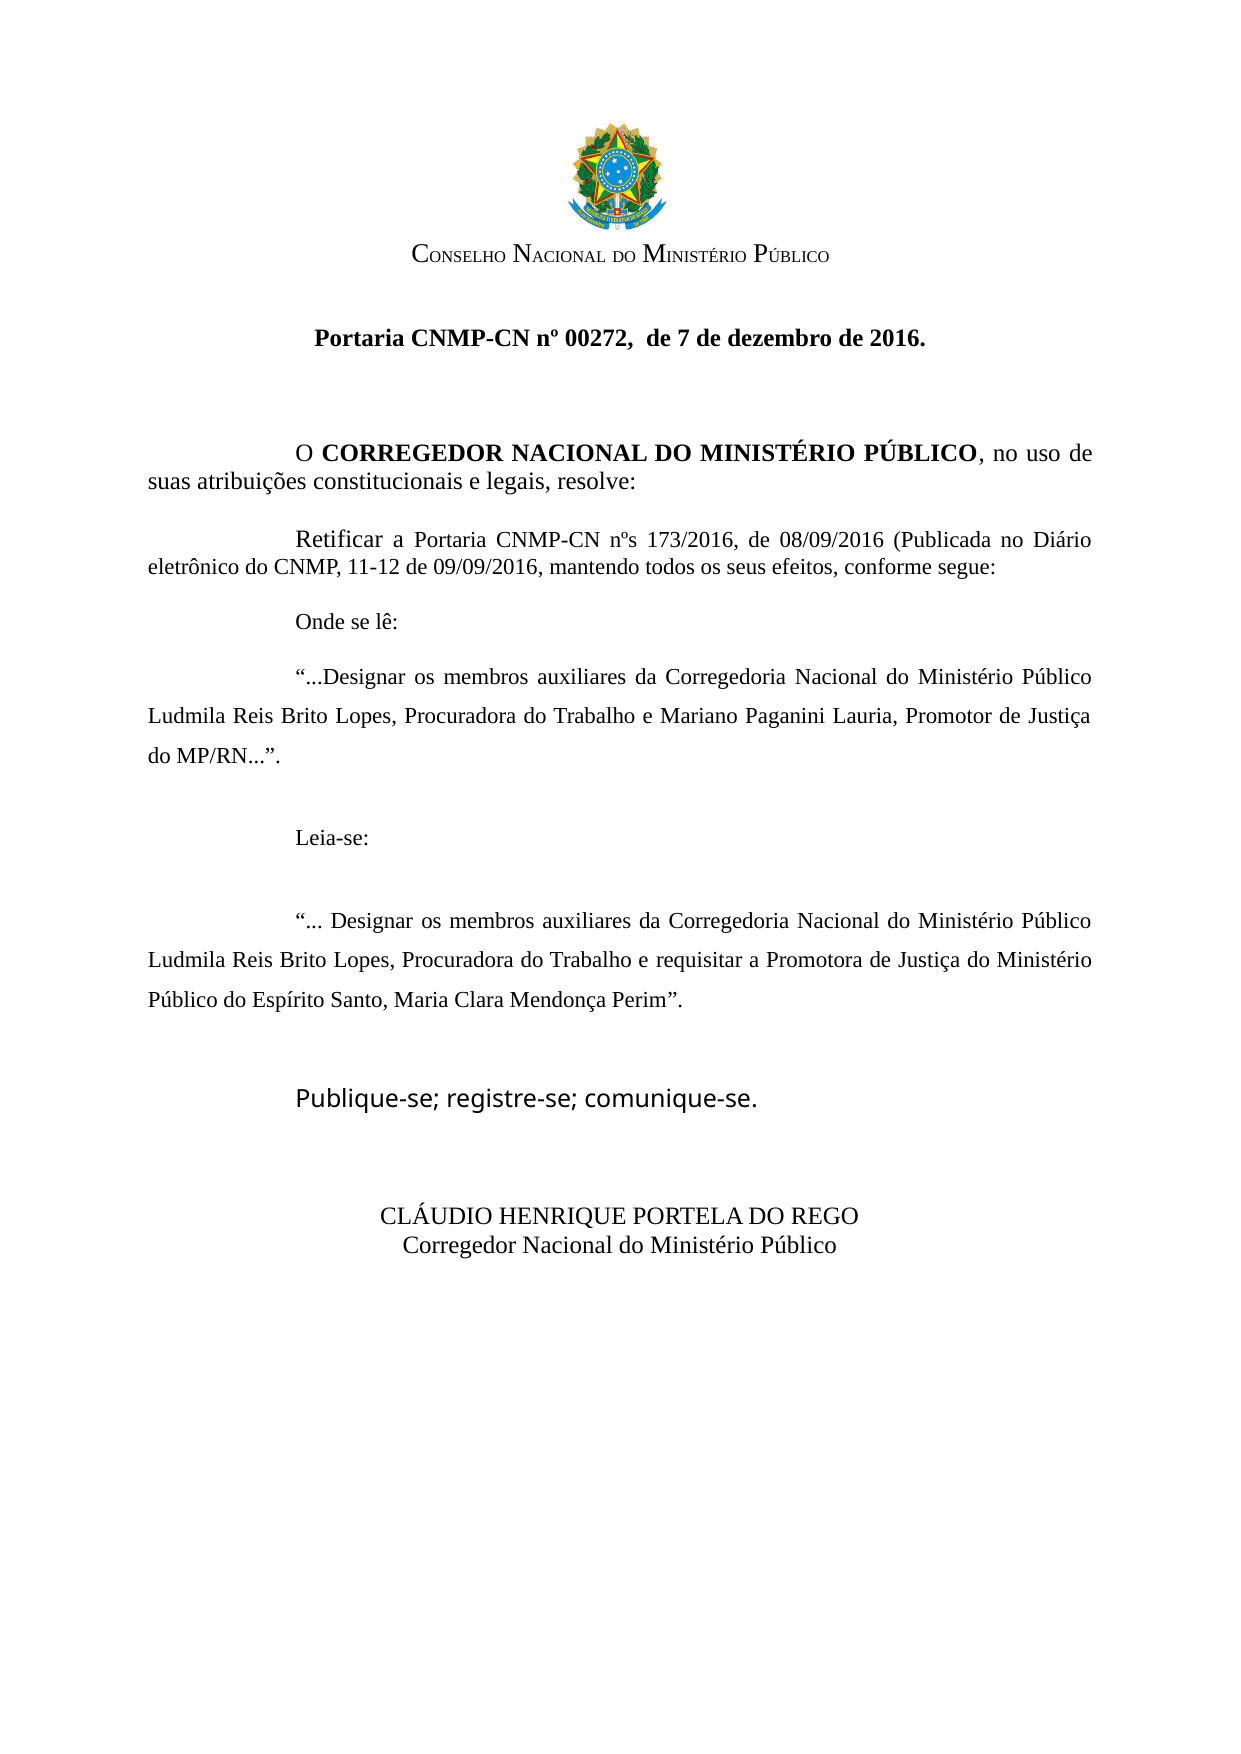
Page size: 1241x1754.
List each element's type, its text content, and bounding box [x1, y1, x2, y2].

text CLÁUDIO HENRIQUE PORTELA DO REGO [146, 1201, 1093, 1230]
text Portaria CNMP-CN nº 00272, de 7 de dezembro de 2016. [148, 323, 1093, 351]
text Retificar a Portaria CNMP-CN nºs 173/2016, de 08/09/2016 (Publicada no Diário eletrônico do CNMP, 11-12 de 09/09/2016, mantendo todos os seus efeitos, conforme segue: [148, 524, 1093, 579]
text “...Designar os membros auxiliares da Corregedoria Nacional do Ministério Público Ludmila Reis Brito Lopes, Procuradora do Trabalho e Mariano Paganini Lauria, Promotor de Justiça do MP/RN...”. [148, 663, 1093, 768]
text O CORREGEDOR NACIONAL DO MINISTÉRIO PÚBLICO, no uso de suas atribuições constitucionais e legais, resolve: [148, 438, 1093, 495]
text Publique-se; registre-se; comunique-se. [148, 1081, 1093, 1115]
text Corregedor Nacional do Ministério Público [146, 1230, 1093, 1258]
text “... Designar os membros auxiliares da Corregedoria Nacional do Ministério Público Ludmila Reis Brito Lopes, Procuradora do Trabalho e requisitar a Promotora de Justiça do Ministério Público do Espírito Santo, Maria Clara Mendonça Perim”. [148, 907, 1093, 1012]
text Onde se lê: [148, 608, 1093, 634]
text Leia-se: [148, 824, 1093, 851]
